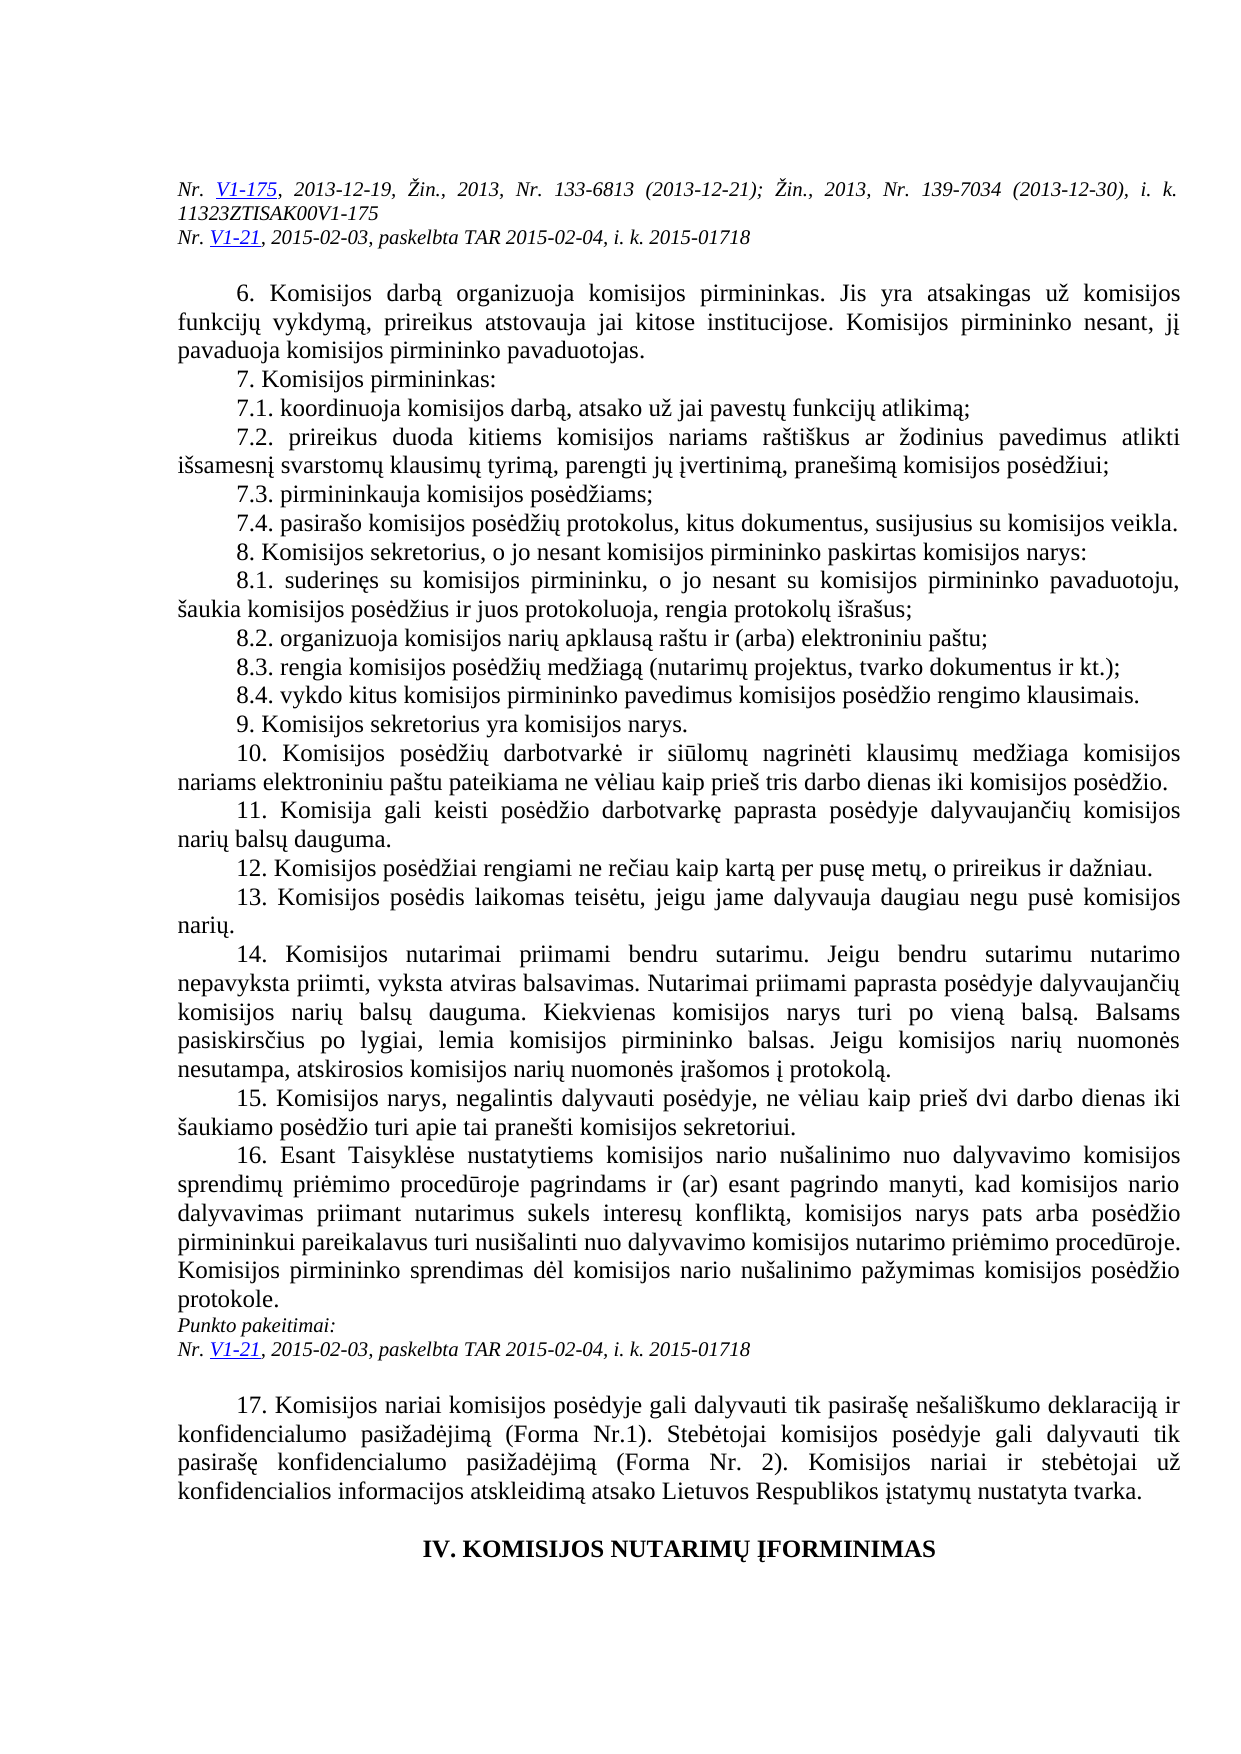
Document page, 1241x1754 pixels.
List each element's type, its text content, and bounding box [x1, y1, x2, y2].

text Nr. V1-175, 2013-12-19, Žin., 2013, Nr. 133-6813 (2013-12-21); Žin., 2013, Nr. 139-7034 (2013-12-30), i. k. 11323ZTISAK00V1-175 [177, 177, 1181, 225]
text 8.1. suderinęs su komisijos pirmininku, o jo nesant su komisijos pirmininko pavaduotoju, šaukia komisijos posėdžius ir juos protokoluoja, rengia protokolų išrašus; [177, 566, 1181, 623]
text 7.4. pasirašo komisijos posėdžių protokolus, kitus dokumentus, susijusius su komisijos veikla. [177, 508, 1181, 537]
text 8.3. rengia komisijos posėdžių medžiagą (nutarimų projektus, tvarko dokumentus ir kt.); [177, 652, 1181, 681]
text 7.1. koordinuoja komisijos darbą, atsako už jai pavestų funkcijų atlikimą; [177, 393, 1181, 422]
text Nr. V1-21, 2015-02-03, paskelbta TAR 2015-02-04, i. k. 2015-01718 [177, 1337, 1181, 1361]
text 11. Komisija gali keisti posėdžio darbotvarkę paprasta posėdyje dalyvaujančių komisijos narių balsų dauguma. [177, 796, 1181, 853]
text Nr. V1-21, 2015-02-03, paskelbta TAR 2015-02-04, i. k. 2015-01718 [177, 225, 1181, 249]
text 7.3. pirmininkauja komisijos posėdžiams; [177, 479, 1181, 508]
text 12. Komisijos posėdžiai rengiami ne rečiau kaip kartą per pusę metų, o prireikus ir dažniau. [177, 853, 1181, 882]
text 10. Komisijos posėdžių darbotvarkė ir siūlomų nagrinėti klausimų medžiaga komisijos nariams elektroniniu paštu pateikiama ne vėliau kaip prieš tris darbo dienas iki komisijos posėdžio. [177, 738, 1181, 796]
text 13. Komisijos posėdis laikomas teisėtu, jeigu jame dalyvauja daugiau negu pusė komisijos narių. [177, 882, 1181, 939]
text 7.2. prireikus duoda kitiems komisijos nariams raštiškus ar žodinius pavedimus atlikti išsamesnį svarstomų klausimų tyrimą, parengti jų įvertinimą, pranešimą komisijos posėdžiui; [177, 422, 1181, 479]
text Punkto pakeitimai: [177, 1313, 1181, 1337]
text 8.2. organizuoja komisijos narių apklausą raštu ir (arba) elektroniniu paštu; [177, 623, 1181, 652]
text 8.4. vykdo kitus komisijos pirmininko pavedimus komisijos posėdžio rengimo klausimais. [177, 681, 1181, 709]
text 14. Komisijos nutarimai priimami bendru sutarimu. Jeigu bendru sutarimu nutarimo nepavyksta priimti, vyksta atviras balsavimas. Nutarimai priimami paprasta posėdyje dalyvaujančių komisijos narių balsų dauguma. Kiekvienas komisijos narys turi po vieną balsą. Balsams pasiskirsčius po lygiai, lemia komisijos pirmininko balsas. Jeigu komisijos narių nuomonės nesutampa, atskirosios komisijos narių nuomonės įrašomos į protokolą. [177, 939, 1181, 1083]
text 17. Komisijos nariai komisijos posėdyje gali dalyvauti tik pasirašę nešališkumo deklaraciją ir konfidencialumo pasižadėjimą (Forma Nr.1). Stebėtojai komisijos posėdyje gali dalyvauti tik pasirašę konfidencialumo pasižadėjimą (Forma Nr. 2). Komisijos nariai ir stebėtojai už konfidencialios informacijos atskleidimą atsako Lietuvos Respublikos įstatymų nustatyta tvarka. [177, 1390, 1181, 1505]
text 15. Komisijos narys, negalintis dalyvauti posėdyje, ne vėliau kaip prieš dvi darbo dienas iki šaukiamo posėdžio turi apie tai pranešti komisijos sekretoriui. [177, 1083, 1181, 1141]
text 9. Komisijos sekretorius yra komisijos narys. [177, 709, 1181, 738]
text IV. KOMISIJOS NUTARIMŲ ĮFORMINIMAS [177, 1534, 1181, 1562]
text 16. Esant Taisyklėse nustatytiems komisijos nario nušalinimo nuo dalyvavimo komisijos sprendimų priėmimo procedūroje pagrindams ir (ar) esant pagrindo manyti, kad komisijos nario dalyvavimas priimant nutarimus sukels interesų konfliktą, komisijos narys pats arba posėdžio pirmininkui pareikalavus turi nusišalinti nuo dalyvavimo komisijos nutarimo priėmimo procedūroje. Komisijos pirmininko sprendimas dėl komisijos nario nušalinimo pažymimas komisijos posėdžio protokole. [177, 1141, 1181, 1313]
text 8. Komisijos sekretorius, o jo nesant komisijos pirmininko paskirtas komisijos narys: [177, 537, 1181, 566]
text 6. Komisijos darbą organizuoja komisijos pirmininkas. Jis yra atsakingas už komisijos funkcijų vykdymą, prireikus atstovauja jai kitose institucijose. Komisijos pirmininko nesant, jį pavaduoja komisijos pirmininko pavaduotojas. [177, 278, 1181, 364]
text 7. Komisijos pirmininkas: [177, 364, 1181, 393]
